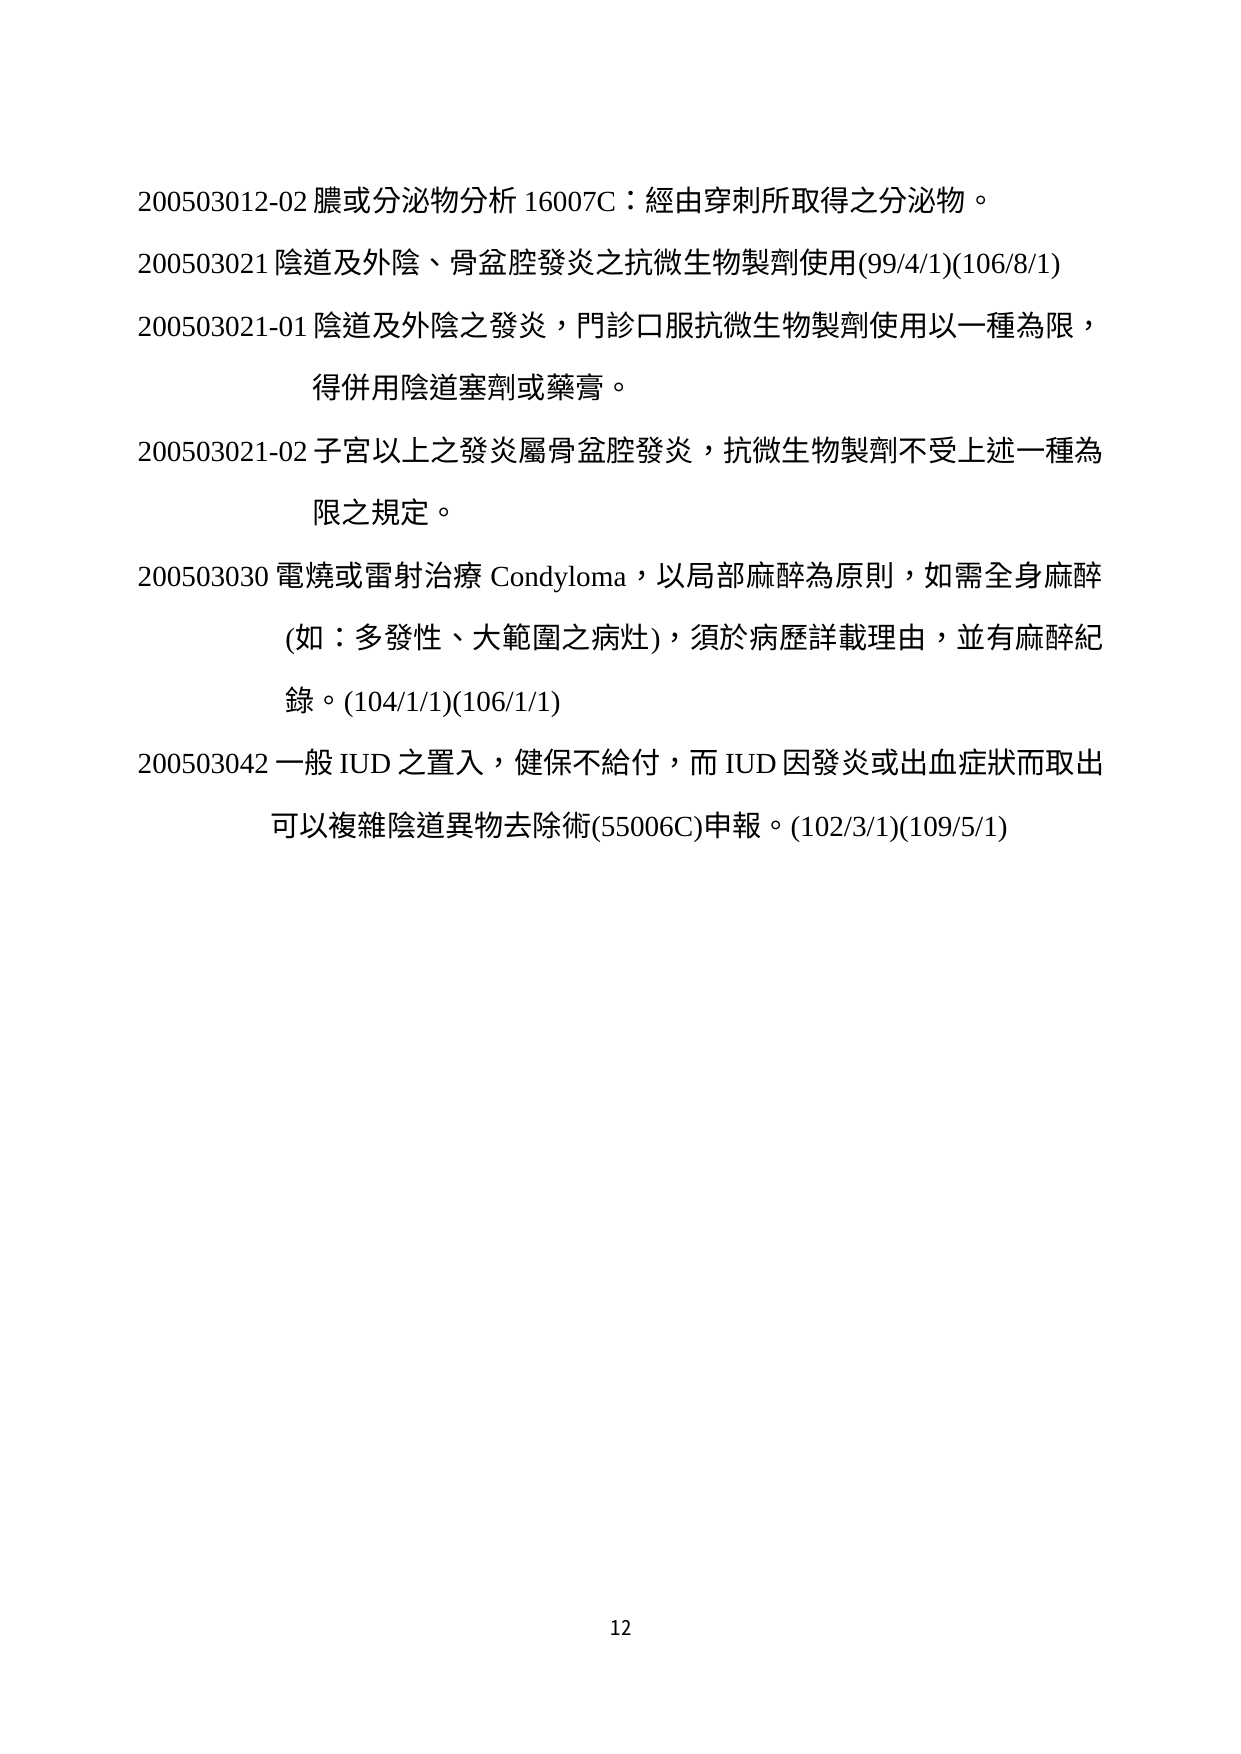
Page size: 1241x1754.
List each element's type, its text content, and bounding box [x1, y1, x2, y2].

text 200503021陰道及外陰、骨盆腔發炎之抗微生物製劑使用(99/4/1)(106/8/1) [137, 219, 1104, 282]
text 200503021-01陰道及外陰之發炎，門診口服抗微生物製劑使用以一種為限，得併用陰道塞劑或藥膏。 [137, 282, 1104, 407]
text 200503021-02子宮以上之發炎屬骨盆腔發炎，抗微生物製劑不受上述一種為限之規定。 [137, 407, 1104, 532]
text 200503012-02膿或分泌物分析16007C：經由穿刺所取得之分泌物。 [137, 157, 1104, 219]
text 200503030電燒或雷射治療Condyloma，以局部麻醉為原則，如需全身麻醉(如：多發性、大範圍之病灶)，須於病歷詳載理由，並有麻醉紀錄。(104/1/1)(106/1/1) [137, 532, 1104, 719]
text 200503042一般IUD之置入，健保不給付，而IUD因發炎或出血症狀而取出，可以複雜陰道異物去除術(55006C)申報。(102/3/1)(109/5/1) [137, 719, 1104, 844]
